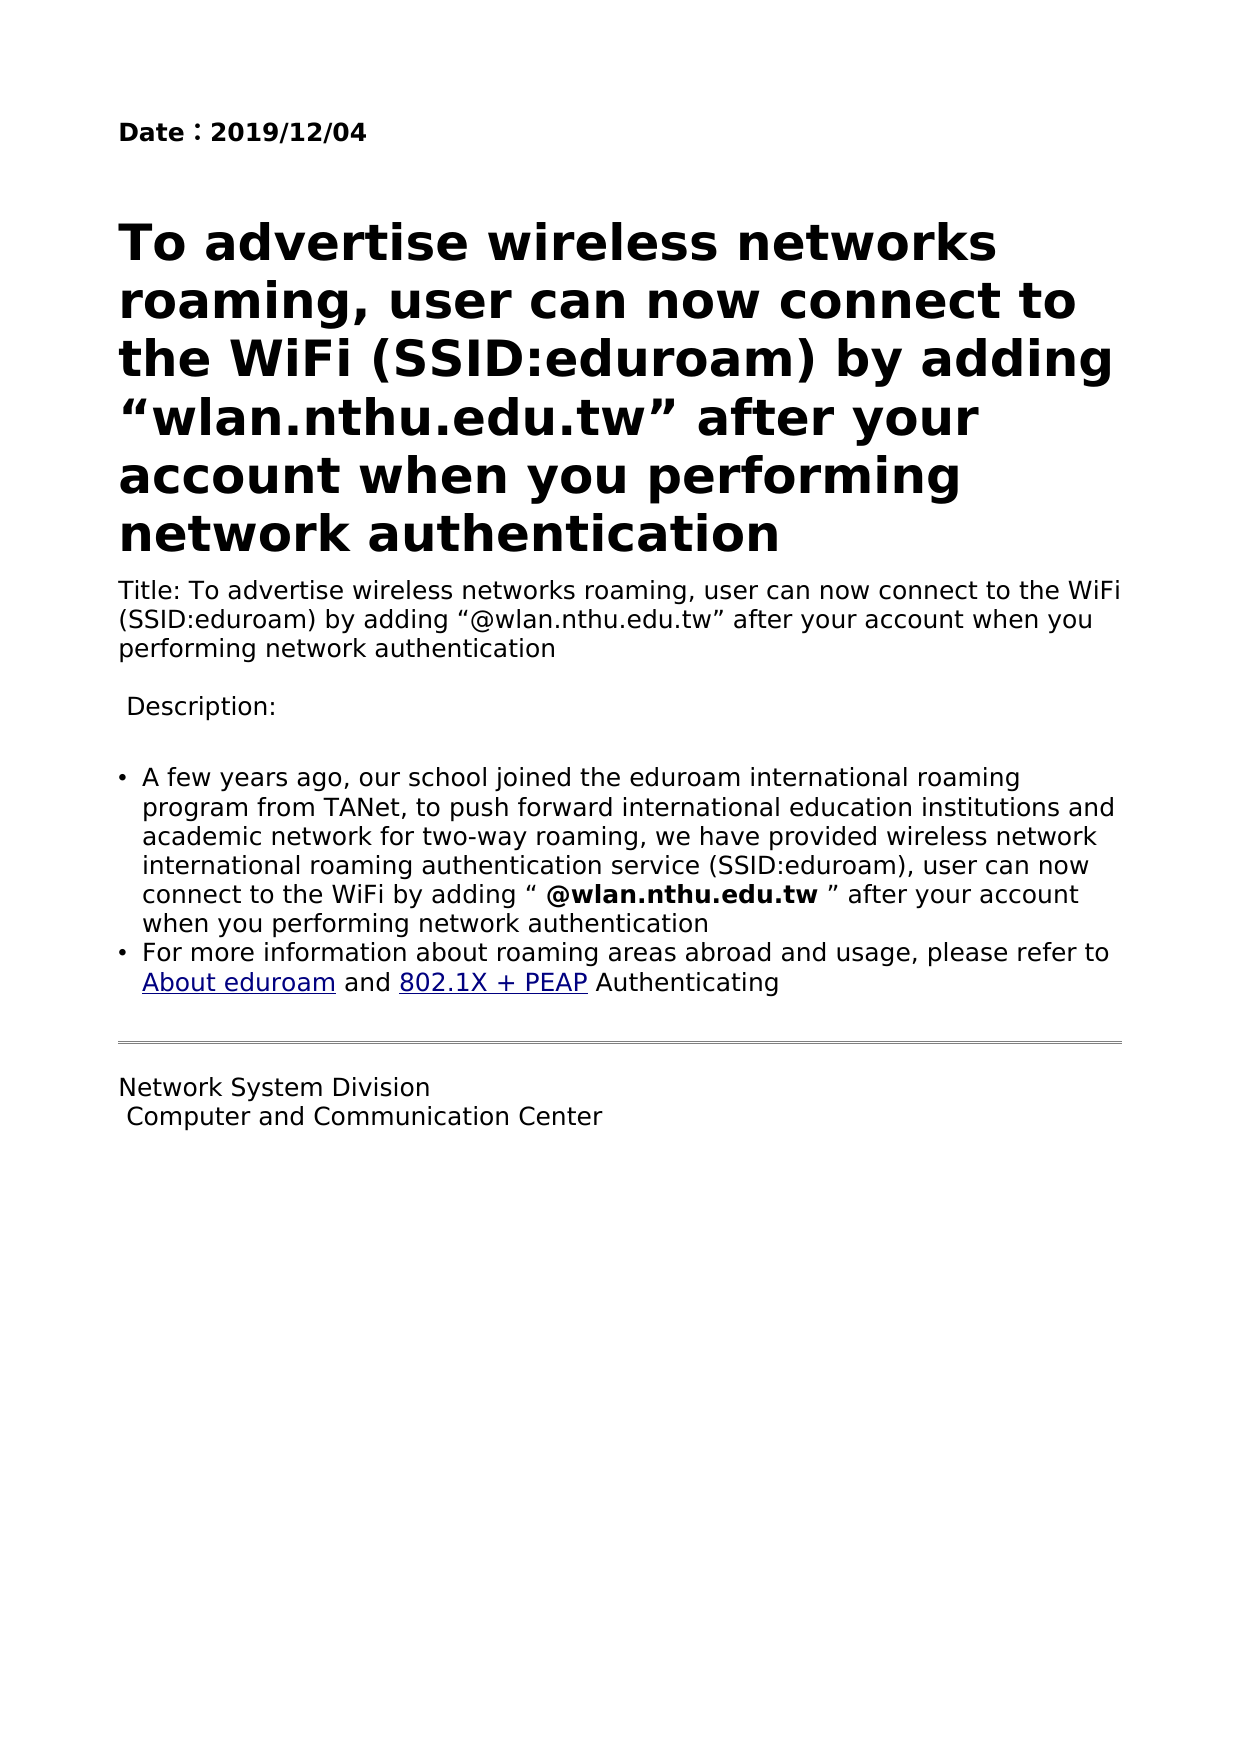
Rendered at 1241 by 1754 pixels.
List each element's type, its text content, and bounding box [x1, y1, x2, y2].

text Title: To advertise wireless networks roaming, user can now connect to the WiFi (SSID:eduroam) by adding “@wlan.nthu.edu.tw” after your account when you performing network authentication Description: [118, 576, 1122, 722]
text Date：2019/12/04 [118, 118, 1122, 176]
list For more information about roaming areas abroad and usage, please refer to About eduroam and 802.1X + PEAP Authenticating [118, 939, 1122, 997]
list A few years ago, our school joined the eduroam international roaming program from TANet, to push forward international education institutions and academic network for two-way roaming, we have provided wireless network international roaming authentication service (SSID:eduroam), user can now connect to the WiFi by adding “ @wlan.nthu.edu.tw ” after your account when you performing network authentication [118, 764, 1122, 939]
text Network System Division Computer and Communication Center [118, 1073, 1122, 1131]
subtitle To advertise wireless networks roaming, user can now connect to the WiFi (SSID:eduroam) by adding “wlan.nthu.edu.tw” after your account when you performing network authentication [118, 214, 1122, 563]
